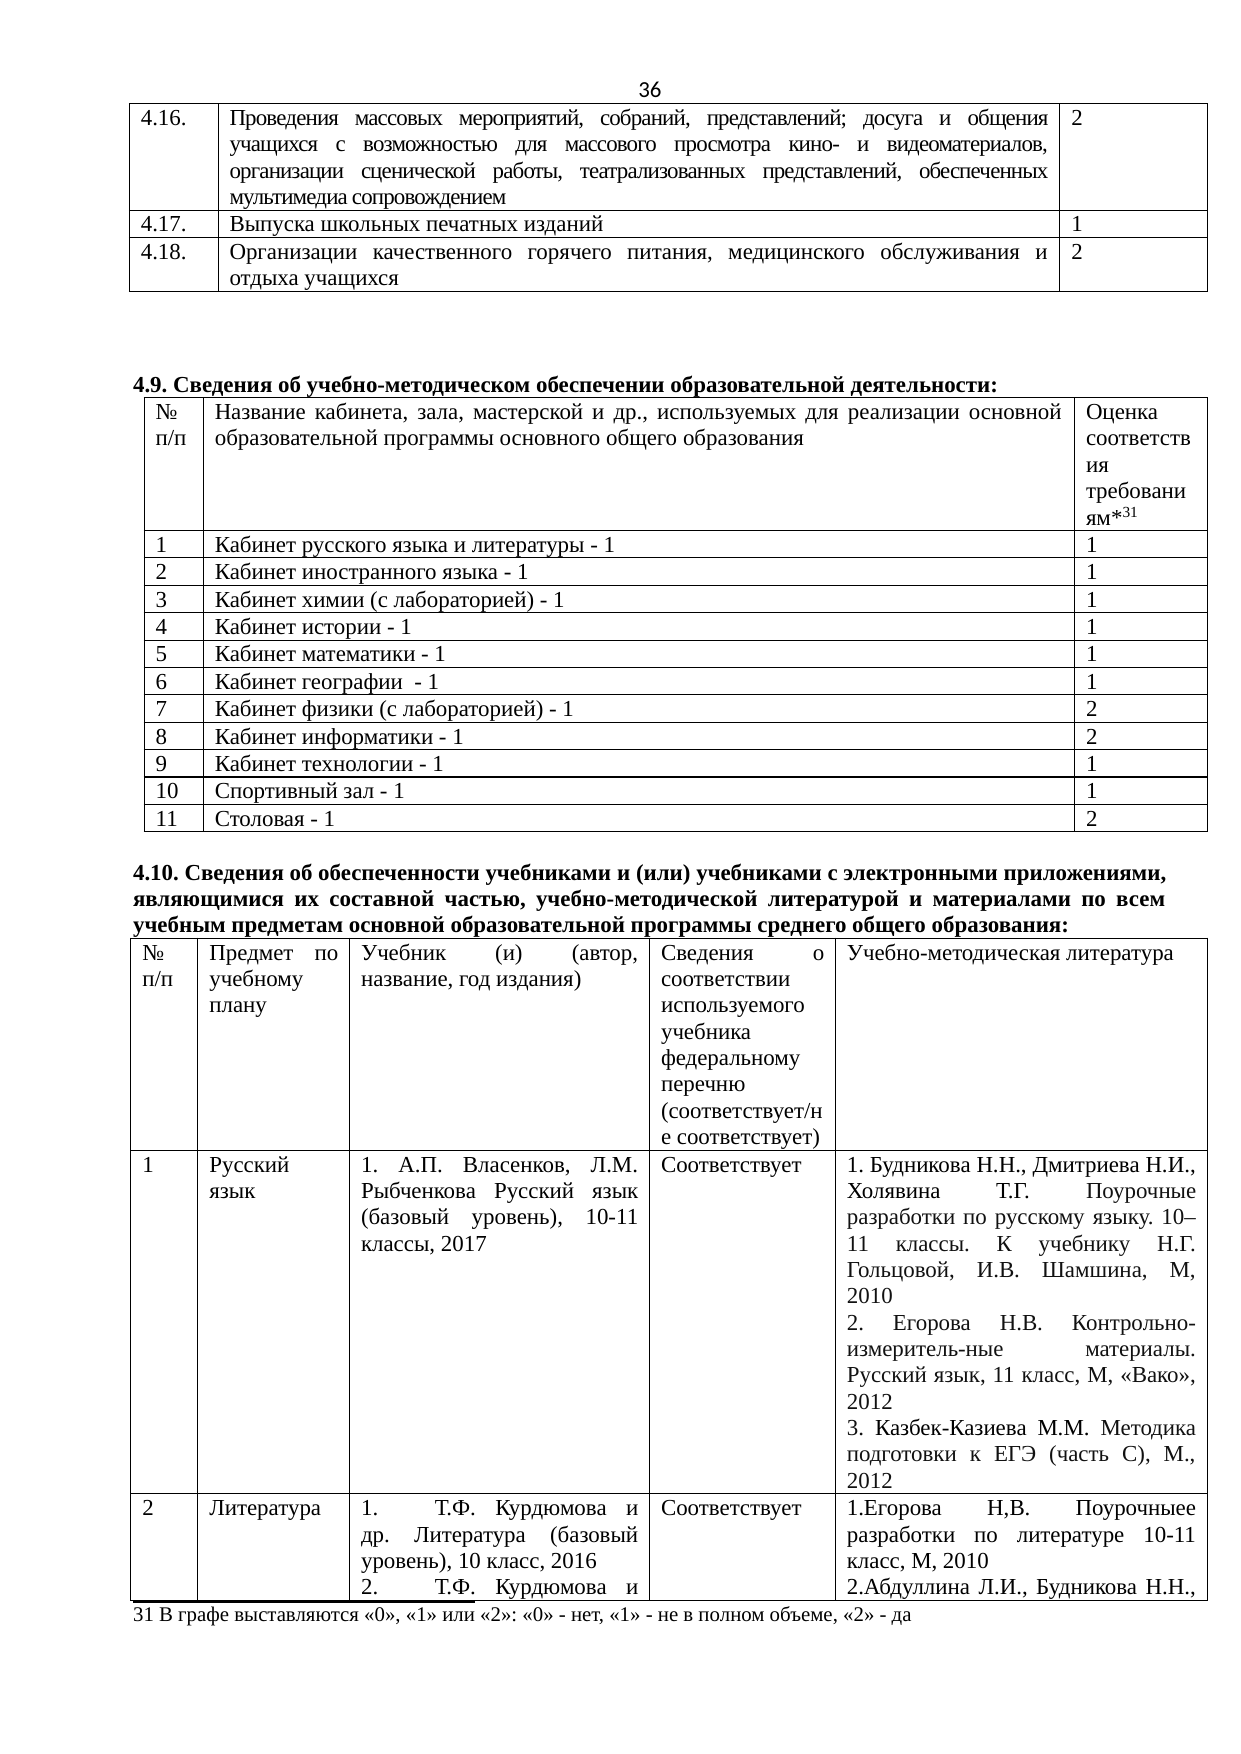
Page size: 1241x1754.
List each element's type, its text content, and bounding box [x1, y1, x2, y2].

table_cell 1. Будникова Н.Н., Дмитриева Н.И., Холявина Т.Г. Поурочные разработки по русскому языку. 10–11 классы. К учебнику Н.Г. Гольцовой, И.В. Шамшина, М, 2010 2. Егорова Н.В. Контрольно-измеритель-ные материалы. Русский язык, 11 класс, М, «Вако», 2012 3. Казбек-Казиева М.М. Методика подготовки к ЕГЭ (часть С), М., 2012 [836, 1151, 1207, 1493]
table_cell Кабинет информатики - 1 [204, 723, 1074, 749]
table_header Сведения о соответствии используемого учебника федеральному перечню (соответствует/не соответствует) [650, 939, 835, 1149]
table_cell 9 [145, 750, 203, 776]
table_cell Кабинет математики - 1 [204, 641, 1074, 667]
table_header № п/п [131, 939, 197, 1149]
table_cell Кабинет иностранного языка - 1 [204, 558, 1074, 585]
table_cell 10 [145, 778, 203, 804]
table_cell Соответствует [650, 1151, 835, 1493]
table_cell 1 [131, 1151, 197, 1493]
table_cell Литература [198, 1494, 349, 1600]
table_header Название кабинета, зала, мастерской и др., используемых для реализации основной образовательной программы основного общего образования [204, 398, 1074, 530]
table_cell Кабинет русского языка и литературы - 1 [204, 531, 1074, 557]
table_cell Т.Ф. Курдюмова и др. Литература (базовый уровень), 10 класс, 2016 Т.Ф. Курдюмова и [350, 1494, 649, 1600]
table_cell Проведения массовых мероприятий, собраний, представлений; досуга и общения учащихся с возможностью для массового просмотра кино- и видеоматериалов, организации сценической работы, театрализованных представлений, обеспеченных мультимедиа сопровождением [219, 104, 1059, 209]
table_header Оценка соответствия требованиям* [1075, 398, 1207, 530]
table_cell 2 [1060, 104, 1207, 209]
table_cell Кабинет технологии - 1 [204, 750, 1074, 776]
table_cell 2 [1075, 695, 1207, 722]
table_cell 6 [145, 668, 203, 694]
table_cell Кабинет химии (с лабораторией) - 1 [204, 586, 1074, 612]
table_cell 1 [1075, 613, 1207, 639]
table_cell Русский язык [198, 1151, 349, 1493]
table_cell 1 [1075, 586, 1207, 612]
table_cell 1 [1060, 211, 1207, 237]
table_header № п/п [145, 398, 203, 530]
text 4.10. Сведения об обеспеченности учебниками и (или) учебниками с электронными приложениями, являющимися их составной частью, учебно-методической литературой и материалами по всем учебным предметам основной образовательной программы среднего общего образования: [133, 859, 1167, 938]
table_cell 2 [1075, 805, 1207, 831]
table_cell 2 [145, 558, 203, 585]
table_header Учебник (и) (автор, название, год издания) [350, 939, 649, 1149]
table_cell Столовая - 1 [204, 805, 1074, 831]
table_cell 1 [1075, 778, 1207, 804]
table_cell 1 [145, 531, 203, 557]
table_cell 1 [1075, 531, 1207, 557]
table_cell 1 [1075, 641, 1207, 667]
table_cell 1.Егорова Н,В. Поурочныее разработки по литературе 10-11 класс, М, 2010 2.Абдуллина Л.И., Будникова Н.Н., [836, 1494, 1207, 1600]
table_cell 5 [145, 641, 203, 667]
table_cell 4.16. [130, 104, 218, 209]
table_cell 1 [1075, 558, 1207, 585]
table_cell 2 [1075, 723, 1207, 749]
table_cell 4.17. [130, 211, 218, 237]
table_cell 1 [1075, 750, 1207, 776]
table_cell 2 [1060, 238, 1207, 291]
table_cell 1. А.П. Власенков, Л.М. Рыбченкова Русский язык (базовый уровень), 10-11 классы, 2017 [350, 1151, 649, 1493]
table_cell 11 [145, 805, 203, 831]
text 4.9. Сведения об учебно-методическом обеспечении образовательной деятельности: [133, 371, 1167, 397]
table_header Предмет по учебному плану [198, 939, 349, 1149]
table_cell 4 [145, 613, 203, 639]
table_cell 2 [131, 1494, 197, 1600]
table_header Учебно-методическая литература [836, 939, 1207, 1149]
table_cell Организации качественного горячего питания, медицинского обслуживания и отдыха учащихся [219, 238, 1059, 291]
table_cell Соответствует [650, 1494, 835, 1600]
table_cell 4.18. [130, 238, 218, 291]
table_cell 8 [145, 723, 203, 749]
table_cell 3 [145, 586, 203, 612]
table_cell Спортивный зал - 1 [204, 778, 1074, 804]
table_cell Кабинет географии - 1 [204, 668, 1074, 694]
table_cell 7 [145, 695, 203, 722]
table_cell Кабинет физики (с лабораторией) - 1 [204, 695, 1074, 722]
table_cell Выпуска школьных печатных изданий [219, 211, 1059, 237]
table_cell 1 [1075, 668, 1207, 694]
table_cell Кабинет истории - 1 [204, 613, 1074, 639]
